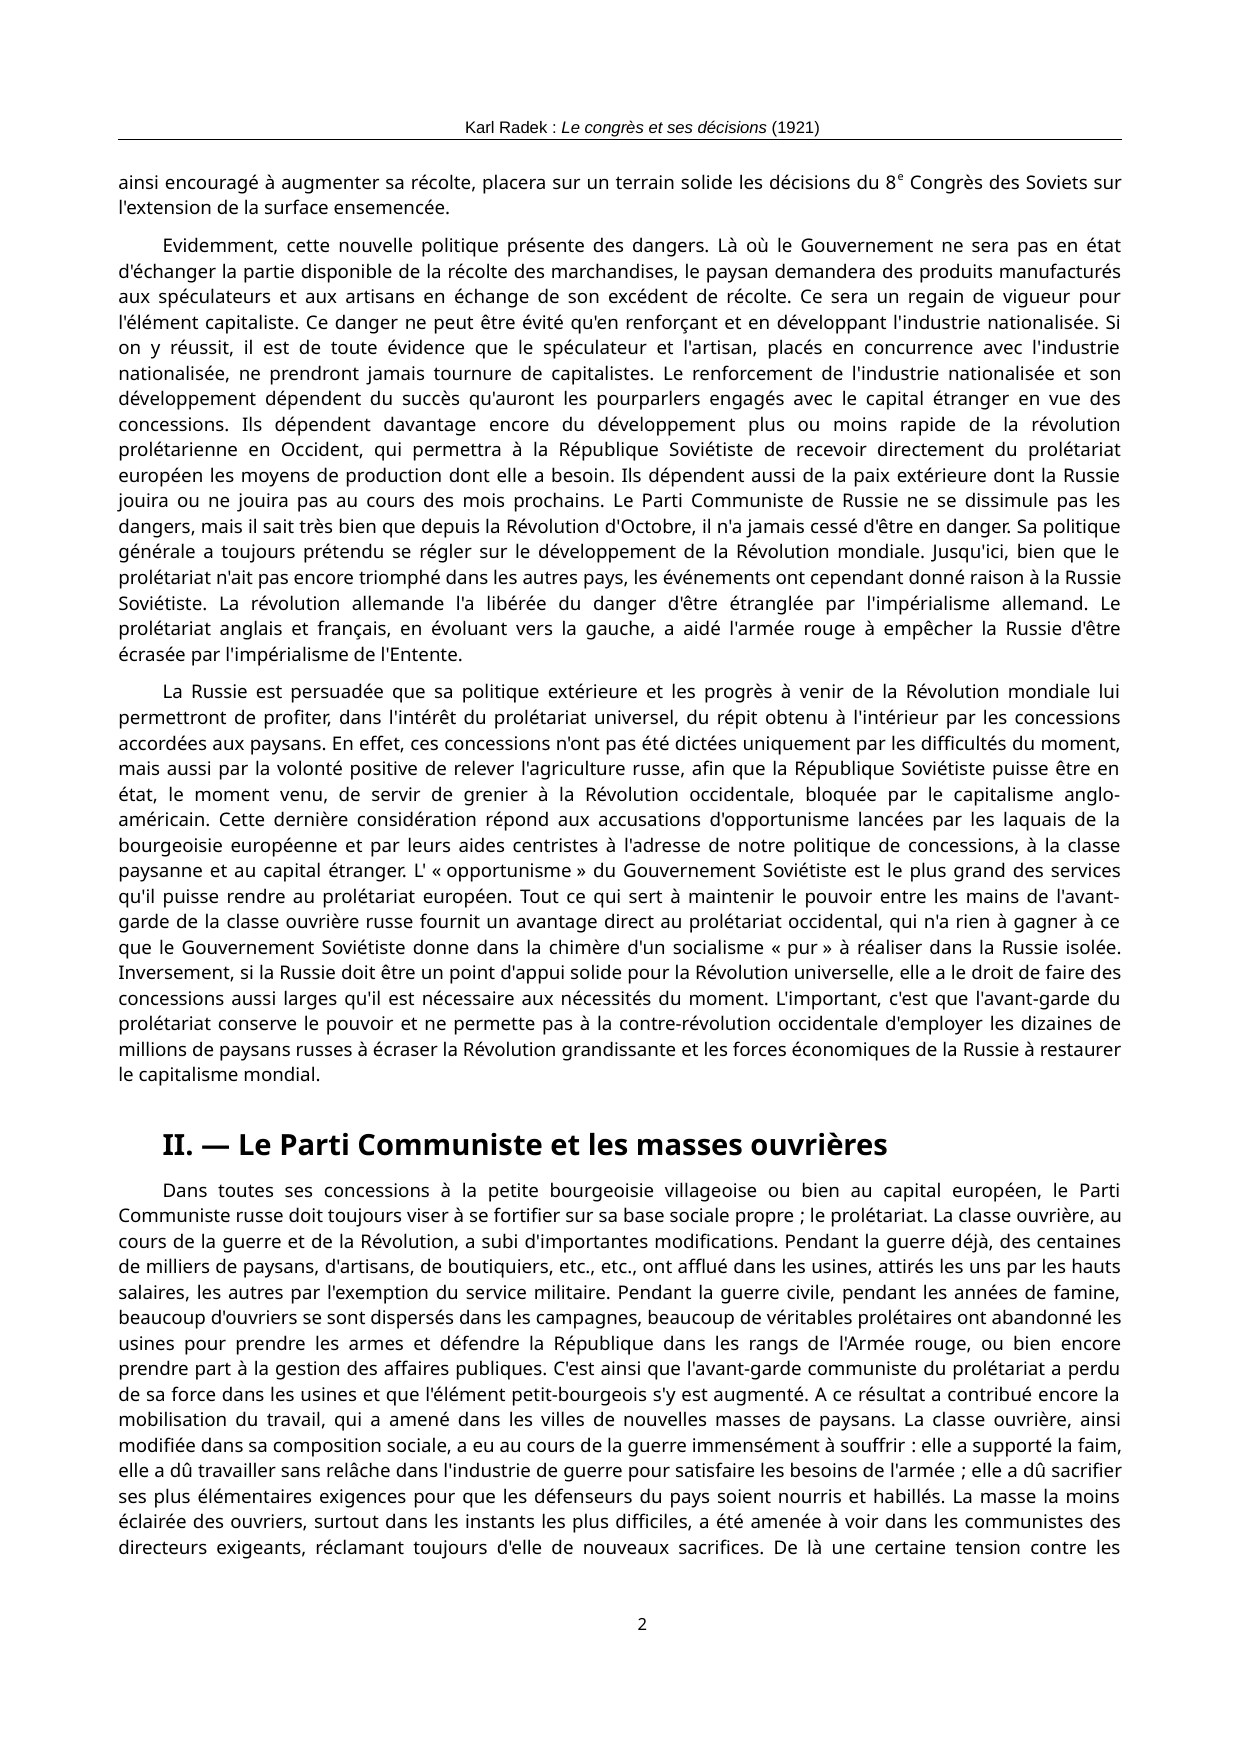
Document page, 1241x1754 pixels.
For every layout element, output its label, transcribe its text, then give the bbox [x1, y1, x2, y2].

text ainsi encouragé à augmenter sa récolte, placera sur un terrain solide les décisions du 8e Congrès des Soviets sur l'extension de la surface ensemencée. [118, 169, 1122, 220]
subtitle II. — Le Parti Communiste et les masses ouvrières [118, 1125, 1122, 1164]
text La Russie est persuadée que sa politique extérieure et les progrès à venir de la Révolution mondiale lui permettront de profiter, dans l'intérêt du prolétariat universel, du répit obtenu à l'intérieur par les concessions accordées aux paysans. En effet, ces concessions n'ont pas été dictées uniquement par les difficultés du moment, mais aussi par la volonté positive de relever l'agriculture russe, afin que la République Soviétiste puisse être en état, le moment venu, de servir de grenier à la Révolution occidentale, bloquée par le capitalisme anglo-américain. Cette dernière considération répond aux accusations d'opportunisme lancées par les laquais de la bourgeoisie européenne et par leurs aides centristes à l'adresse de notre politique de concessions, à la classe paysanne et au capital étranger. L' « opportunisme » du Gouvernement Soviétiste est le plus grand des services qu'il puisse rendre au prolétariat européen. Tout ce qui sert à maintenir le pouvoir entre les mains de l'avant-garde de la classe ouvrière russe fournit un avantage direct au prolétariat occidental, qui n'a rien à gagner à ce que le Gouvernement Soviétiste donne dans la chimère d'un socialisme « pur » à réaliser dans la Russie isolée. Inversement, si la Russie doit être un point d'appui solide pour la Révolution universelle, elle a le droit de faire des concessions aussi larges qu'il est nécessaire aux nécessités du moment. L'important, c'est que l'avant-garde du prolétariat conserve le pouvoir et ne permette pas à la contre-révolution occidentale d'employer les dizaines de millions de paysans russes à écraser la Révolution grandissante et les forces économiques de la Russie à restaurer le capitalisme mondial. [118, 679, 1122, 1087]
text Dans toutes ses concessions à la petite bourgeoisie villageoise ou bien au capital européen, le Parti Communiste russe doit toujours viser à se fortifier sur sa base sociale propre ; le prolétariat. La classe ouvrière, au cours de la guerre et de la Révolution, a subi d'importantes modifications. Pendant la guerre déjà, des centaines de milliers de paysans, d'artisans, de boutiquiers, etc., etc., ont afflué dans les usines, attirés les uns par les hauts salaires, les autres par l'exemption du service militaire. Pendant la guerre civile, pendant les années de famine, beaucoup d'ouvriers se sont dispersés dans les campagnes, beaucoup de véritables prolétaires ont abandonné les usines pour prendre les armes et défendre la République dans les rangs de l'Armée rouge, ou bien encore prendre part à la gestion des affaires publiques. C'est ainsi que l'avant-garde communiste du prolétariat a perdu de sa force dans les usines et que l'élément petit-bourgeois s'y est augmenté. A ce résultat a contribué encore la mobilisation du travail, qui a amené dans les villes de nouvelles masses de paysans. La classe ouvrière, ainsi modifiée dans sa composition sociale, a eu au cours de la guerre immensément à souffrir : elle a supporté la faim, elle a dû travailler sans relâche dans l'industrie de guerre pour satisfaire les besoins de l'armée ; elle a dû sacrifier ses plus élémentaires exigences pour que les défenseurs du pays soient nourris et habillés. La masse la moins éclairée des ouvriers, surtout dans les instants les plus difficiles, a été amenée à voir dans les communistes des directeurs exigeants, réclamant toujours d'elle de nouveaux sacrifices. De là une certaine tension contre les [118, 1177, 1122, 1560]
text Evidemment, cette nouvelle politique présente des dangers. Là où le Gouvernement ne sera pas en état d'échanger la partie disponible de la récolte des marchandises, le paysan demandera des produits manufacturés aux spéculateurs et aux artisans en échange de son excédent de récolte. Ce sera un regain de vigueur pour l'élément capitaliste. Ce danger ne peut être évité qu'en renforçant et en développant l'industrie nationalisée. Si on y réussit, il est de toute évidence que le spéculateur et l'artisan, placés en concurrence avec l'industrie nationalisée, ne prendront jamais tournure de capitalistes. Le renforcement de l'industrie nationalisée et son développement dépendent du succès qu'auront les pourparlers engagés avec le capital étranger en vue des concessions. Ils dépendent davantage encore du développement plus ou moins rapide de la révolution prolétarienne en Occident, qui permettra à la République Soviétiste de recevoir directement du prolétariat européen les moyens de production dont elle a besoin. Ils dépendent aussi de la paix extérieure dont la Russie jouira ou ne jouira pas au cours des mois prochains. Le Parti Communiste de Russie ne se dissimule pas les dangers, mais il sait très bien que depuis la Révolution d'Octobre, il n'a jamais cessé d'être en danger. Sa politique générale a toujours prétendu se régler sur le développement de la Révolution mondiale. Jusqu'ici, bien que le prolétariat n'ait pas encore triomphé dans les autres pays, les événements ont cependant donné raison à la Russie Soviétiste. La révolution allemande l'a libérée du danger d'être étranglée par l'impérialisme allemand. Le prolétariat anglais et français, en évoluant vers la gauche, a aidé l'armée rouge à empêcher la Russie d'être écrasée par l'impérialisme de l'Entente. [118, 232, 1122, 666]
